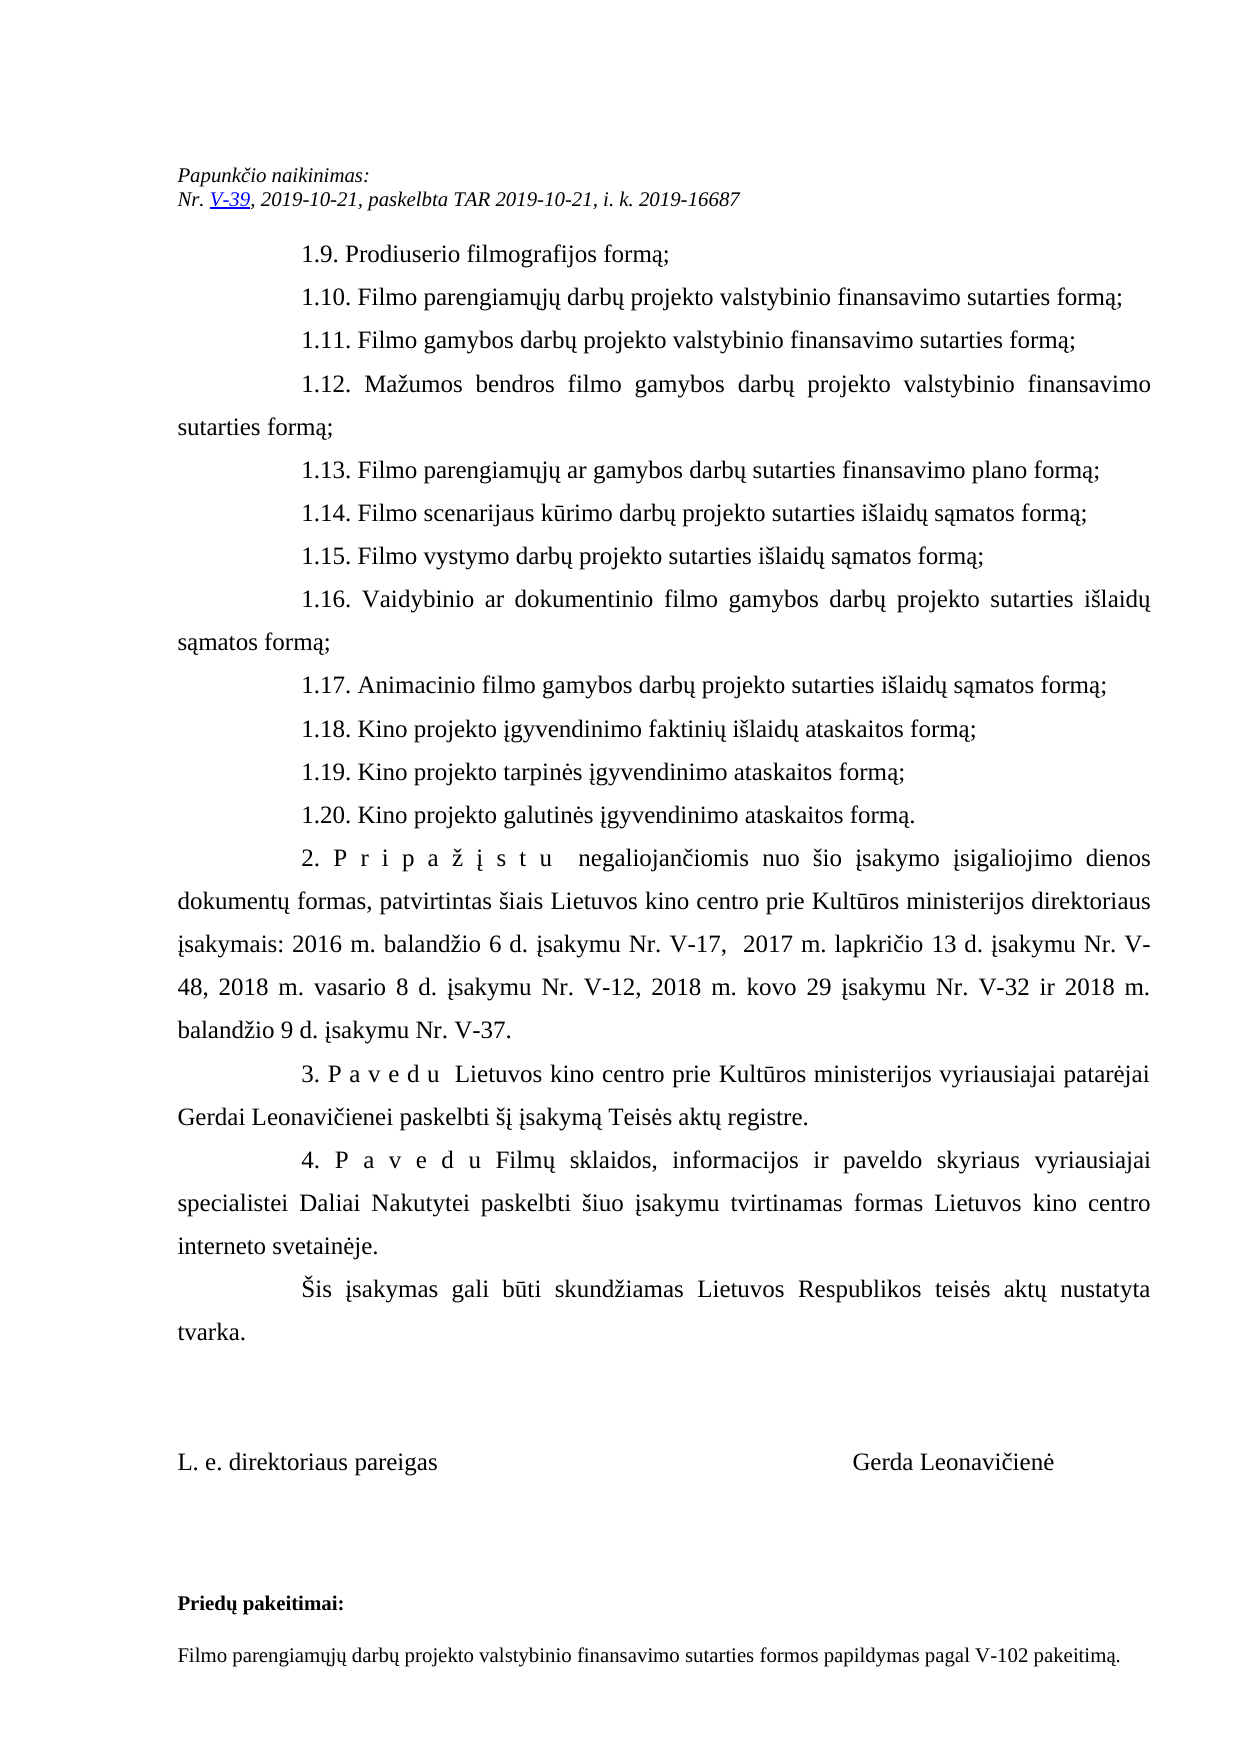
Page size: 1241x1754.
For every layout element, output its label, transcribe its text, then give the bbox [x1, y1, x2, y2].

text L. e. direktoriaus pareigas Gerda Leonavičienė [177, 1447, 1152, 1476]
text 3. P a v e d u Lietuvos kino centro prie Kultūros ministerijos vyriausiajai patarėjai Gerdai Leonavičienei paskelbti šį įsakymą Teisės aktų registre. [177, 1059, 1152, 1131]
text Filmo parengiamųjų darbų projekto valstybinio finansavimo sutarties formos papildymas pagal V-102 pakeitimą. [177, 1643, 1152, 1667]
text Priedų pakeitimai: [177, 1591, 1152, 1615]
text Nr. V-39, 2019-10-21, paskelbta TAR 2019-10-21, i. k. 2019-16687 [177, 187, 1152, 211]
text 1.19. Kino projekto tarpinės įgyvendinimo ataskaitos formą; [177, 757, 1152, 786]
text 1.12. Mažumos bendros filmo gamybos darbų projekto valstybinio finansavimo sutarties formą; [177, 369, 1152, 441]
text 1.9. Prodiuserio filmografijos formą; [177, 239, 1152, 268]
text 1.18. Kino projekto įgyvendinimo faktinių išlaidų ataskaitos formą; [177, 714, 1152, 742]
text 2. P r i p a ž į s t u negaliojančiomis nuo šio įsakymo įsigaliojimo dienos dokumentų formas, patvirtintas šiais Lietuvos kino centro prie Kultūros ministerijos direktoriaus įsakymais: 2016 m. balandžio 6 d. įsakymu Nr. V-17, 2017 m. lapkričio 13 d. įsakymu Nr. V-48, 2018 m. vasario 8 d. įsakymu Nr. V-12, 2018 m. kovo 29 įsakymu Nr. V-32 ir 2018 m. balandžio 9 d. įsakymu Nr. V-37. [177, 843, 1152, 1044]
text 1.17. Animacinio filmo gamybos darbų projekto sutarties išlaidų sąmatos formą; [177, 671, 1152, 699]
text 1.15. Filmo vystymo darbų projekto sutarties išlaidų sąmatos formą; [177, 541, 1152, 570]
text 1.16. Vaidybinio ar dokumentinio filmo gamybos darbų projekto sutarties išlaidų sąmatos formą; [177, 584, 1152, 656]
text 1.20. Kino projekto galutinės įgyvendinimo ataskaitos formą. [177, 800, 1152, 829]
text Papunkčio naikinimas: [177, 162, 1152, 187]
text 1.13. Filmo parengiamųjų ar gamybos darbų sutarties finansavimo plano formą; [177, 455, 1152, 484]
text 1.14. Filmo scenarijaus kūrimo darbų projekto sutarties išlaidų sąmatos formą; [177, 498, 1152, 527]
text Šis įsakymas gali būti skundžiamas Lietuvos Respublikos teisės aktų nustatyta tvarka. [177, 1274, 1152, 1346]
text 1.11. Filmo gamybos darbų projekto valstybinio finansavimo sutarties formą; [177, 326, 1152, 354]
text 4. P a v e d u Filmų sklaidos, informacijos ir paveldo skyriaus vyriausiajai specialistei Daliai Nakutytei paskelbti šiuo įsakymu tvirtinamas formas Lietuvos kino centro interneto svetainėje. [177, 1145, 1152, 1260]
text 1.10. Filmo parengiamųjų darbų projekto valstybinio finansavimo sutarties formą; [177, 282, 1152, 311]
